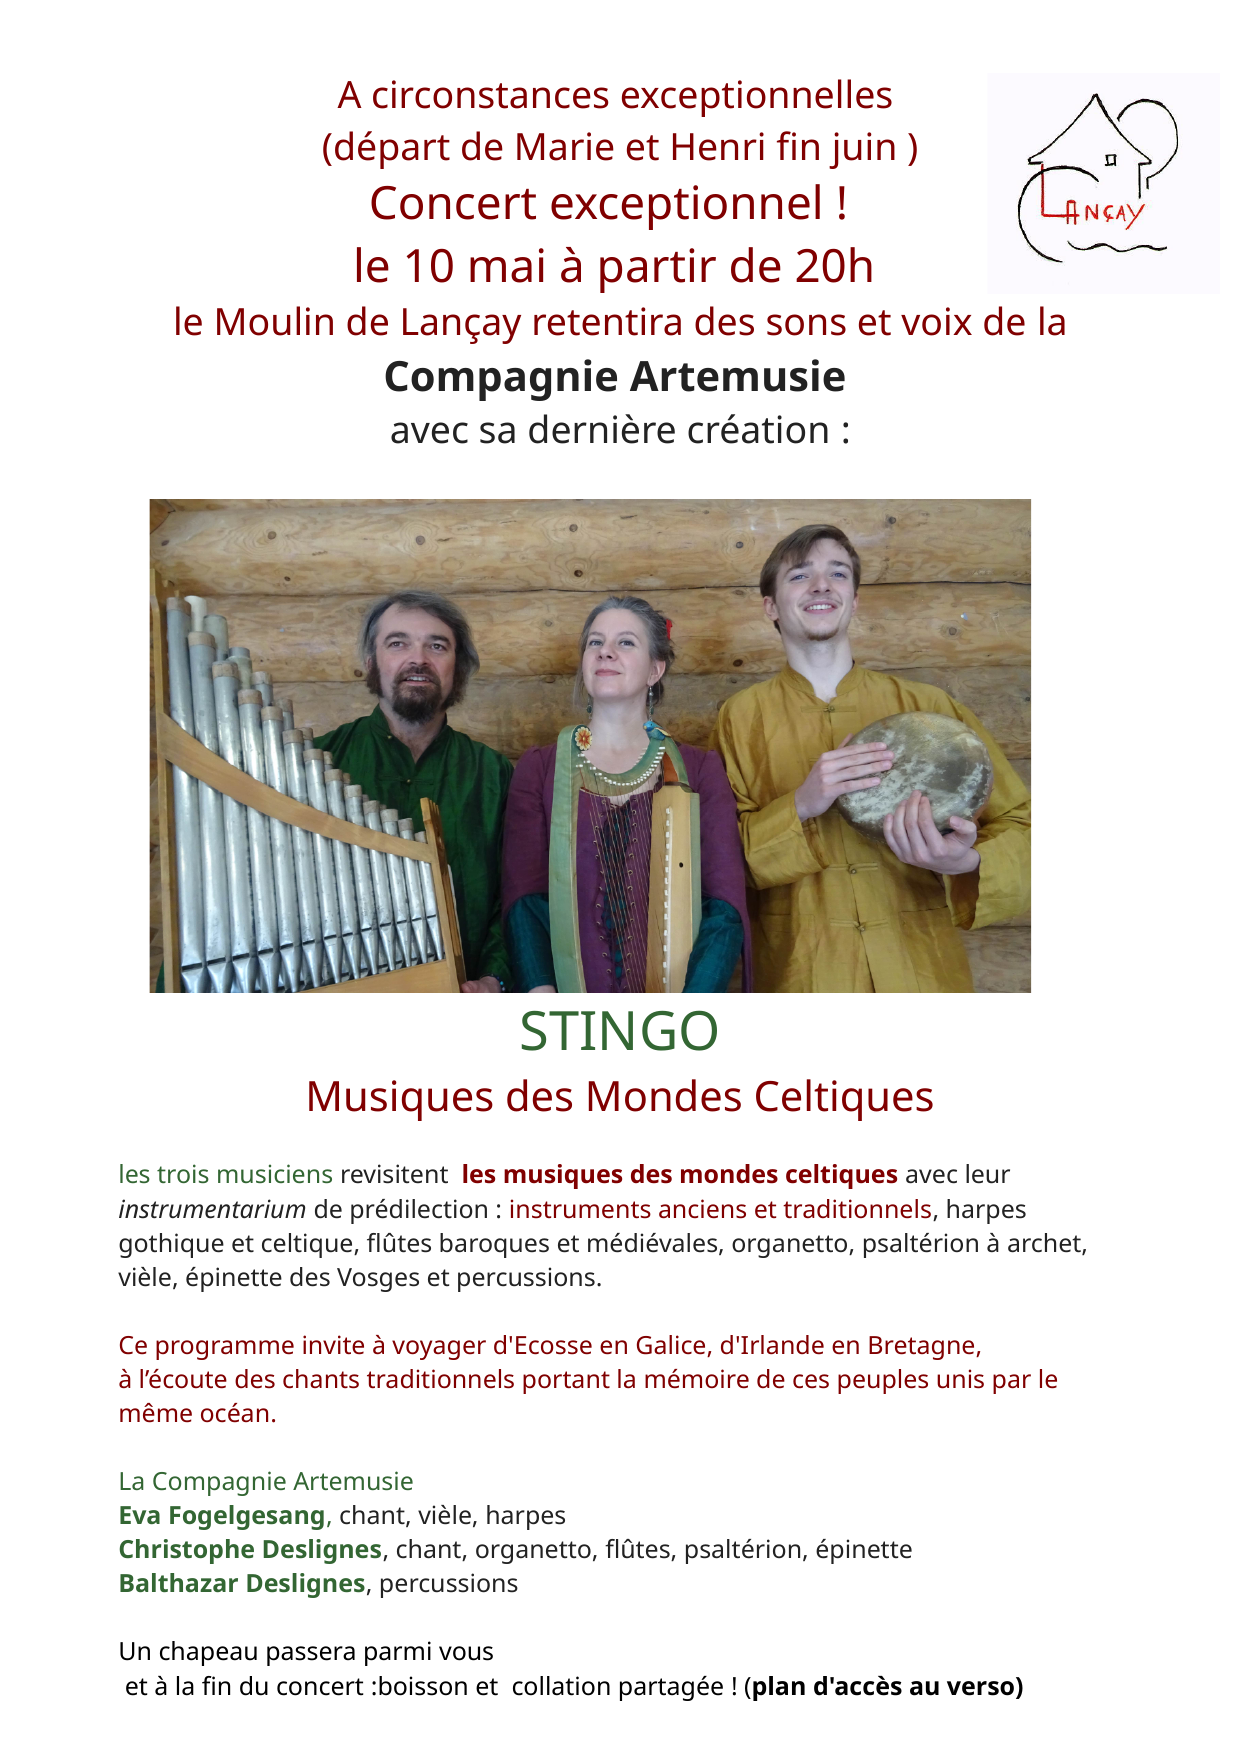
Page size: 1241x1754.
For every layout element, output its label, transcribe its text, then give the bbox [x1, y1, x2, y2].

text le 10 mai à partir de 20h [118, 233, 1122, 296]
text Eva Fogelgesang, chant, vièle, harpes [118, 1498, 1122, 1532]
picture [149, 499, 1032, 993]
text Concert exceptionnel ! [118, 171, 987, 233]
text STINGO [118, 454, 1122, 1066]
text Christophe Deslignes, chant, organetto, flûtes, psaltérion, épinette [118, 1532, 1122, 1566]
text Un chapeau passera parmi vous et à la fin du concert :boisson et collation partagée ! (plan d'accès au verso) [118, 1634, 1122, 1702]
text les trois musiciens revisitent les musiques des mondes celtiques avec leur instrumentarium de prédilection : instruments anciens et traditionnels, harpes gothique et celtique, flûtes baroques et médiévales, organetto, psaltérion à archet, vièle, épinette des Vosges et percussions. [118, 1157, 1122, 1293]
text A circonstances exceptionnelles [118, 69, 1122, 120]
picture [987, 73, 1220, 294]
text Balthazar Deslignes, percussions [118, 1566, 1122, 1600]
text le Moulin de Lançay retentira des sons et voix de la Compagnie Artemusie [118, 296, 1122, 403]
text Ce programme invite à voyager d'Ecosse en Galice, d'Irlande en Bretagne, [118, 1327, 1122, 1362]
text avec sa dernière création : [118, 403, 1122, 454]
text Musiques des Mondes Celtiques [118, 1066, 1122, 1123]
text (départ de Marie et Henri fin juin ) [118, 120, 987, 171]
text La Compagnie Artemusie [118, 1464, 1122, 1498]
text à l’écoute des chants traditionnels portant la mémoire de ces peuples unis par le même océan. [118, 1362, 1122, 1430]
